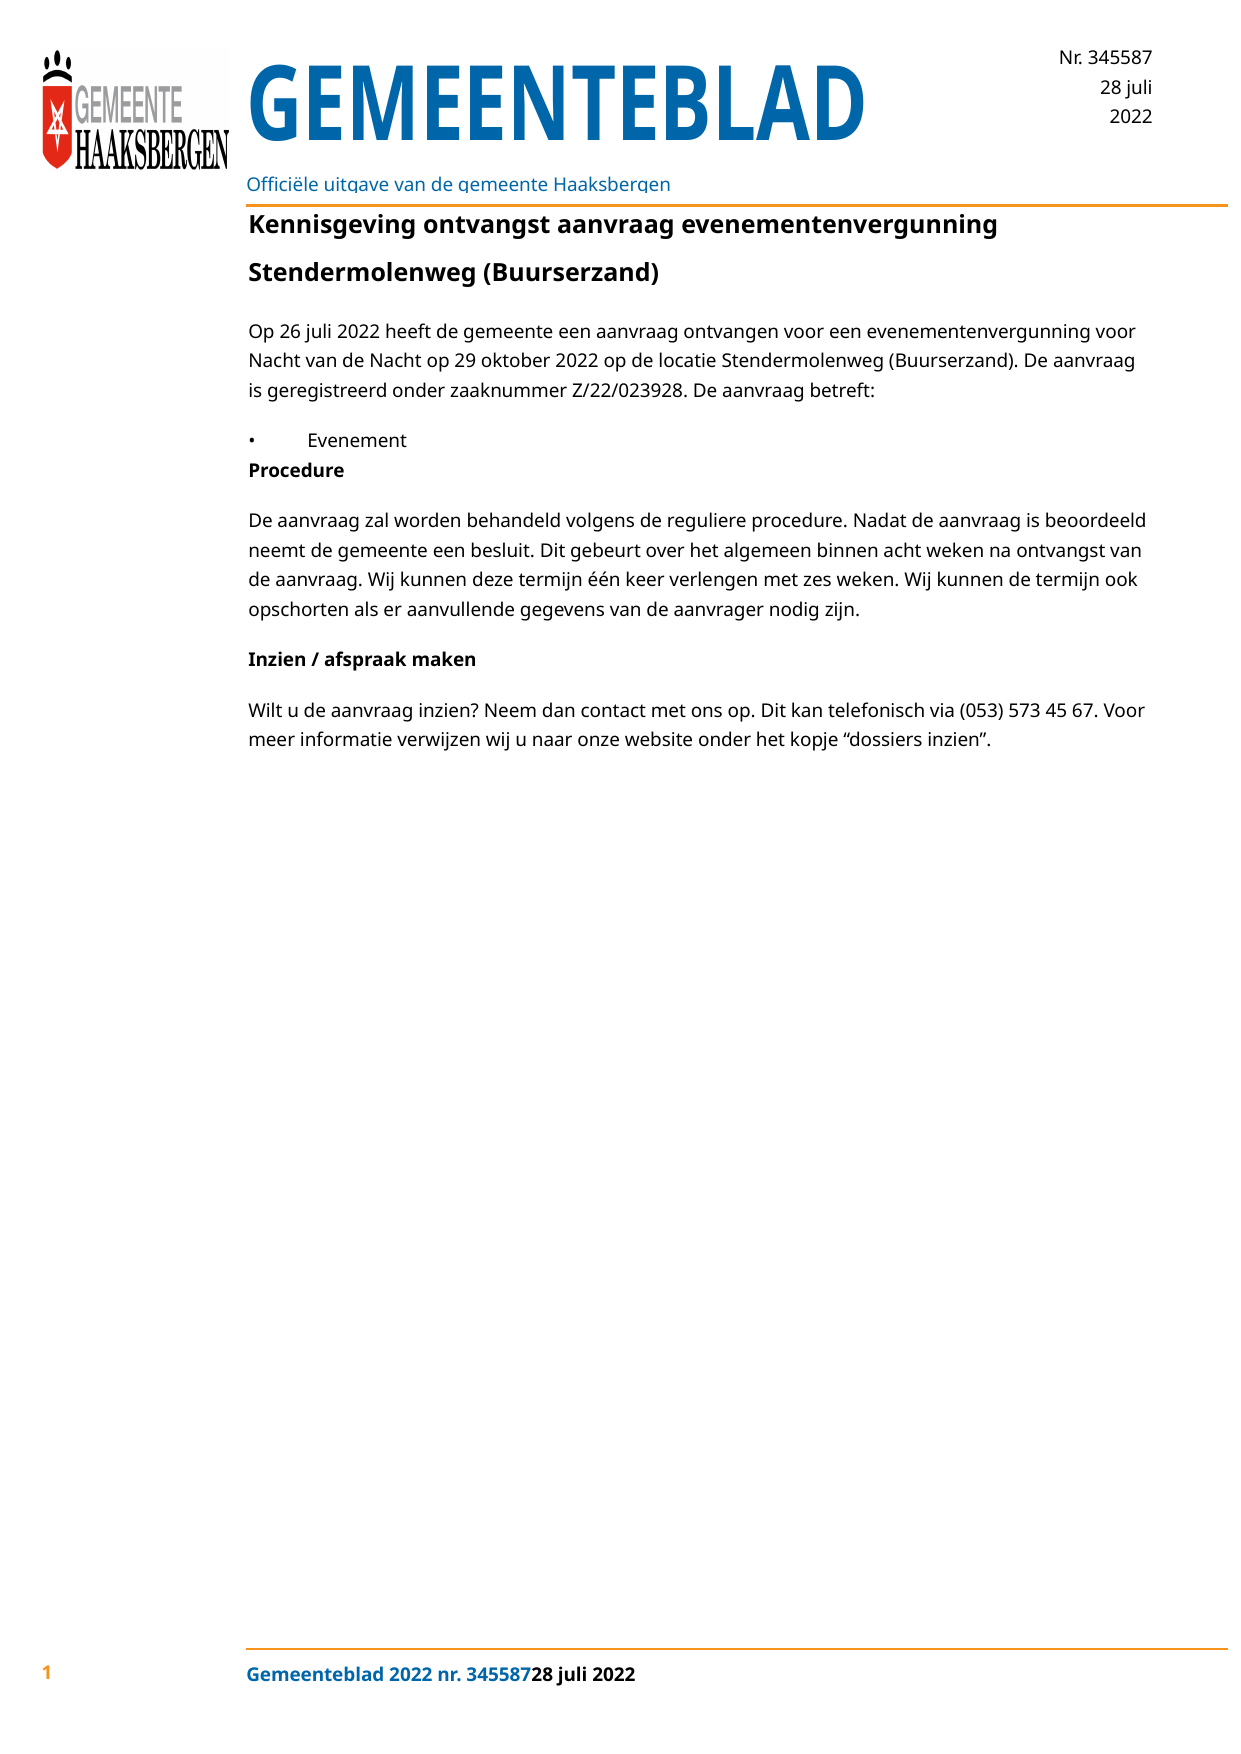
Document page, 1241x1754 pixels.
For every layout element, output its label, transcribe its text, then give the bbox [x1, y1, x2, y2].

text De aanvraag zal worden behandeld volgens de reguliere procedure. Nadat de aanvraag is beoordeeld neemt de gemeente een besluit. Dit gebeurt over het algemeen binnen acht weken na ontvangst van de aanvraag. Wij kunnen deze termijn één keer verlengen met zes weken. Wij kunnen de termijn ook opschorten als er aanvullende gegevens van de aanvrager nodig zijn. [248, 507, 1152, 622]
text Kennisgeving ontvangst aanvraag evenementenvergunning Stendermolenweg (Buurserzand) [248, 207, 1152, 288]
text Inzien / afspraak maken [248, 647, 1152, 672]
text Wilt u de aanvraag inzien? Neem dan contact met ons op. Dit kan telefonisch via (053) 573 45 67. Voor meer informatie verwijzen wij u naar onze website onder het kopje “dossiers inzien”. [248, 697, 1152, 752]
text Op 26 juli 2022 heeft de gemeente een aanvraag ontvangen voor een evenementenvergunning voor Nacht van de Nacht op 29 oktober 2022 op de locatie Stendermolenweg (Buurserzand). De aanvraag is geregistreerd onder zaaknummer Z/22/023928. De aanvraag betreft: [248, 318, 1152, 403]
picture [41, 47, 231, 172]
list Evenement [248, 427, 1152, 453]
text Procedure [248, 457, 1152, 483]
